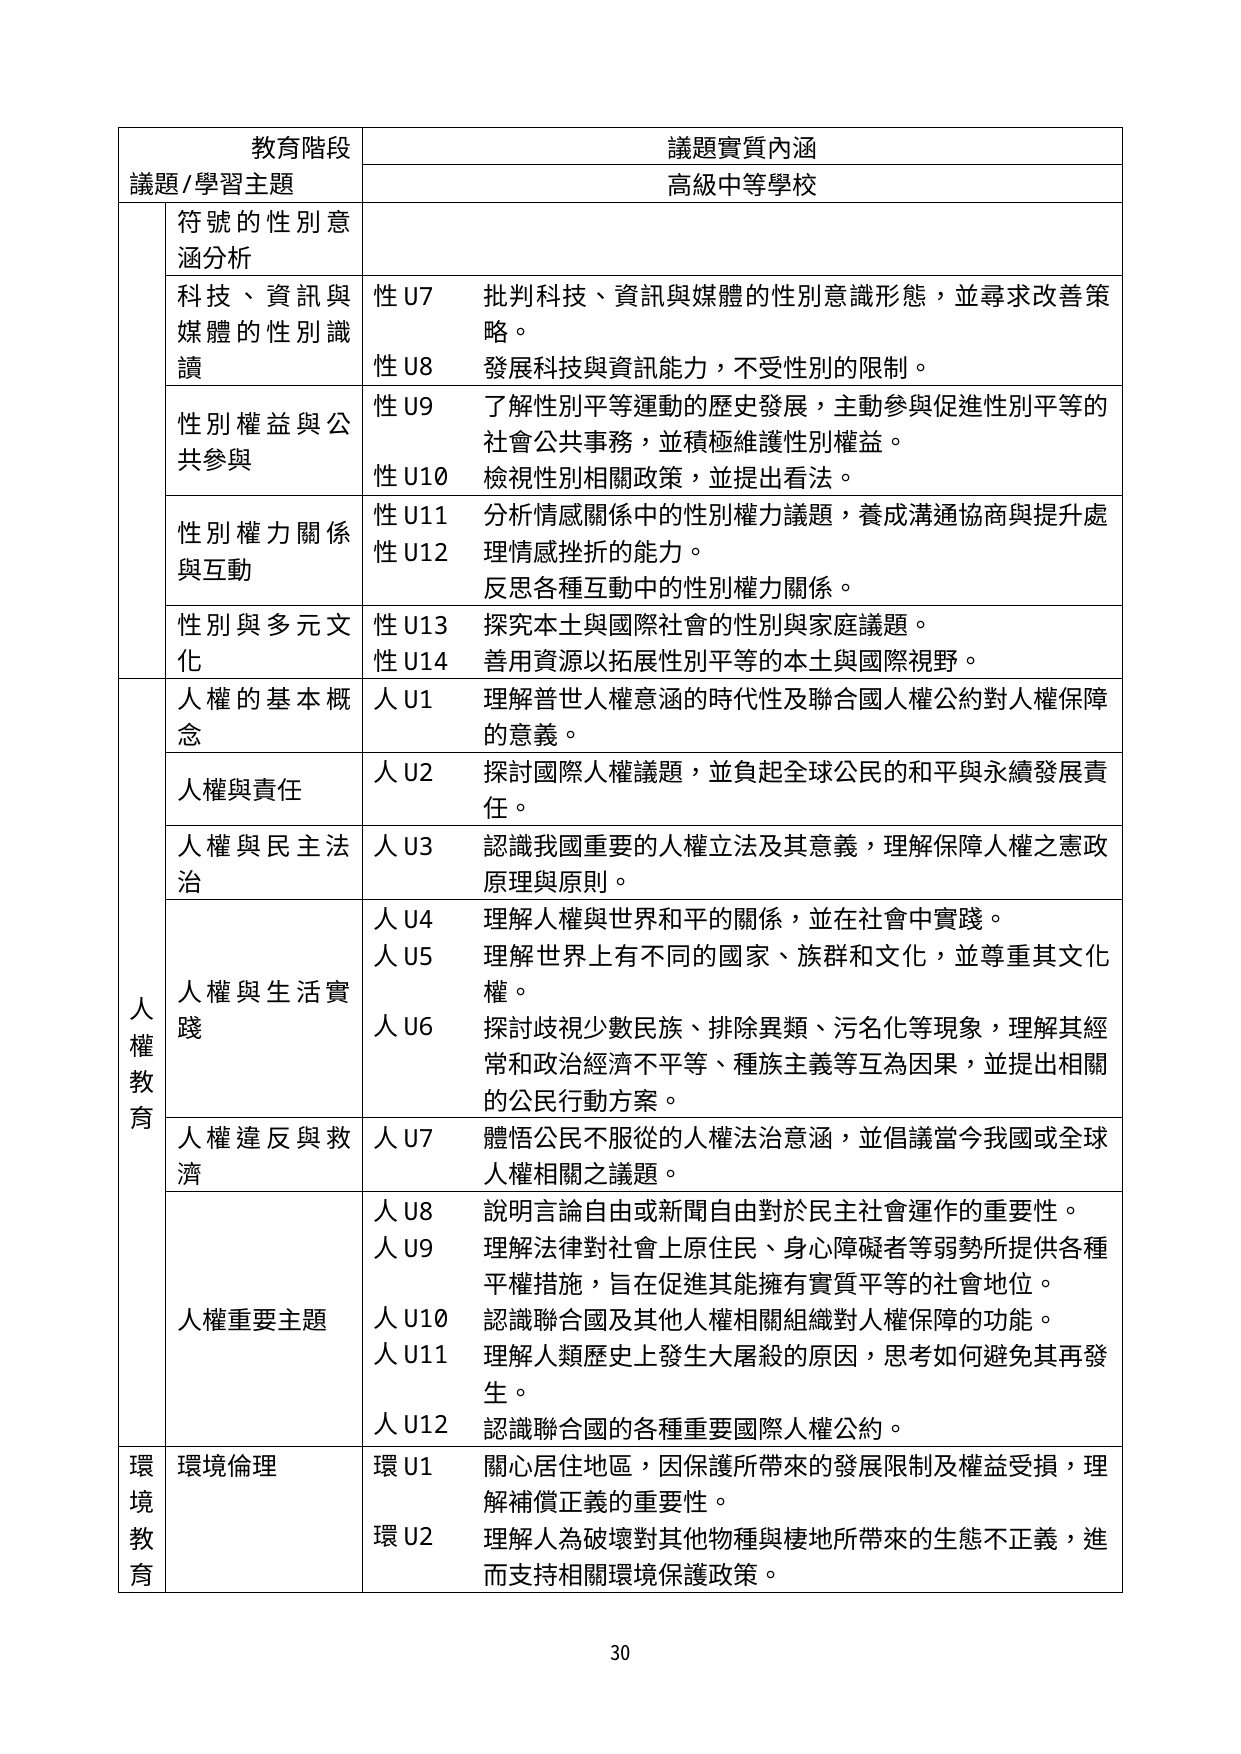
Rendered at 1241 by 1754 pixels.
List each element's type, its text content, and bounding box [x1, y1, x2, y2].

table_cell 性別與多元文化 [166, 606, 362, 678]
table_cell 說明言論自由或新聞自由對於民主社會運作的重要性。 理解法律對社會上原住民、身心障礙者等弱勢所提供各種平權措施，旨在促進其能擁有實質平等的社會地位。 認識聯合國及其他人權相關組織對人權保障的功能。 理解人類歷史上發生大屠殺的原因，思考如何避免其再發生。 認識聯合國的各種重要國際人權公約。 [472, 1192, 1122, 1446]
table_cell 性別權力關係與互動 [166, 496, 362, 604]
table_cell [363, 203, 472, 275]
table_cell 人U8 人U9 人U10 人U11 人U12 [363, 1192, 472, 1446]
table_cell 探討國際人權議題，並負起全球公民的和平與永續發展責任。 [472, 753, 1122, 825]
table_cell 人權教育 [119, 679, 165, 1446]
table_cell 性U9 性U10 [363, 386, 472, 495]
table_cell 關心居住地區，因保護所帶來的發展限制及權益受損，理解補償正義的重要性。 理解人為破壞對其他物種與棲地所帶來的生態不正義，進而支持相關環境保護政策。 [472, 1447, 1122, 1592]
table_cell 探究本土與國際社會的性別與家庭議題。 善用資源以拓展性別平等的本土與國際視野。 [472, 606, 1122, 678]
table_cell 科技、資訊與媒體的性別識讀 [166, 276, 362, 385]
table_cell 人U7 [363, 1118, 472, 1191]
table_cell 人權與責任 [166, 753, 362, 825]
table_cell [119, 203, 165, 678]
table_cell 分析情感關係中的性別權力議題，養成溝通協商與提升處理情感挫折的能力。 反思各種互動中的性別權力關係。 [472, 496, 1122, 604]
table_cell 人U1 [363, 679, 472, 752]
table_header 教育階段 議題/學習主題 [119, 128, 362, 202]
table_cell 性別權益與公共參與 [166, 386, 362, 495]
table_cell 高級中等學校 [363, 165, 1122, 202]
table_cell 性U7 性U8 [363, 276, 472, 385]
table_cell [472, 203, 1122, 275]
table_cell 人權重要主題 [166, 1192, 362, 1446]
table_cell 人權與生活實踐 [166, 900, 362, 1117]
table_cell 人U2 [363, 753, 472, 825]
table_cell 理解普世人權意涵的時代性及聯合國人權公約對人權保障的意義。 [472, 679, 1122, 752]
table_cell 性U11 性U12 [363, 496, 472, 604]
table_cell 人權違反與救濟 [166, 1118, 362, 1191]
table_cell 人權的基本概念 [166, 679, 362, 752]
table_cell 環境教育 [119, 1447, 165, 1592]
table_cell 環U1 環U2 [363, 1447, 472, 1592]
table_cell 符號的性別意涵分析 [166, 203, 362, 275]
table_cell 理解人權與世界和平的關係，並在社會中實踐。 理解世界上有不同的國家、族群和文化，並尊重其文化權。 探討歧視少數民族、排除異類、污名化等現象，理解其經常和政治經濟不平等、種族主義等互為因果，並提出相關的公民行動方案。 [472, 900, 1122, 1117]
table_cell 性U13 性U14 [363, 606, 472, 678]
table_header 議題實質內涵 [363, 128, 1122, 164]
table_cell 人U3 [363, 826, 472, 899]
table_cell 批判科技、資訊與媒體的性別意識形態，並尋求改善策略。 發展科技與資訊能力，不受性別的限制。 [472, 276, 1122, 385]
table_cell 人權與民主法治 [166, 826, 362, 899]
table_cell 認識我國重要的人權立法及其意義，理解保障人權之憲政原理與原則。 [472, 826, 1122, 899]
table_cell 了解性別平等運動的歷史發展，主動參與促進性別平等的社會公共事務，並積極維護性別權益。 檢視性別相關政策，並提出看法。 [472, 386, 1122, 495]
table_cell 體悟公民不服從的人權法治意涵，並倡議當今我國或全球人權相關之議題。 [472, 1118, 1122, 1191]
table_cell 人U4 人U5 人U6 [363, 900, 472, 1117]
table_cell 環境倫理 [166, 1447, 362, 1592]
